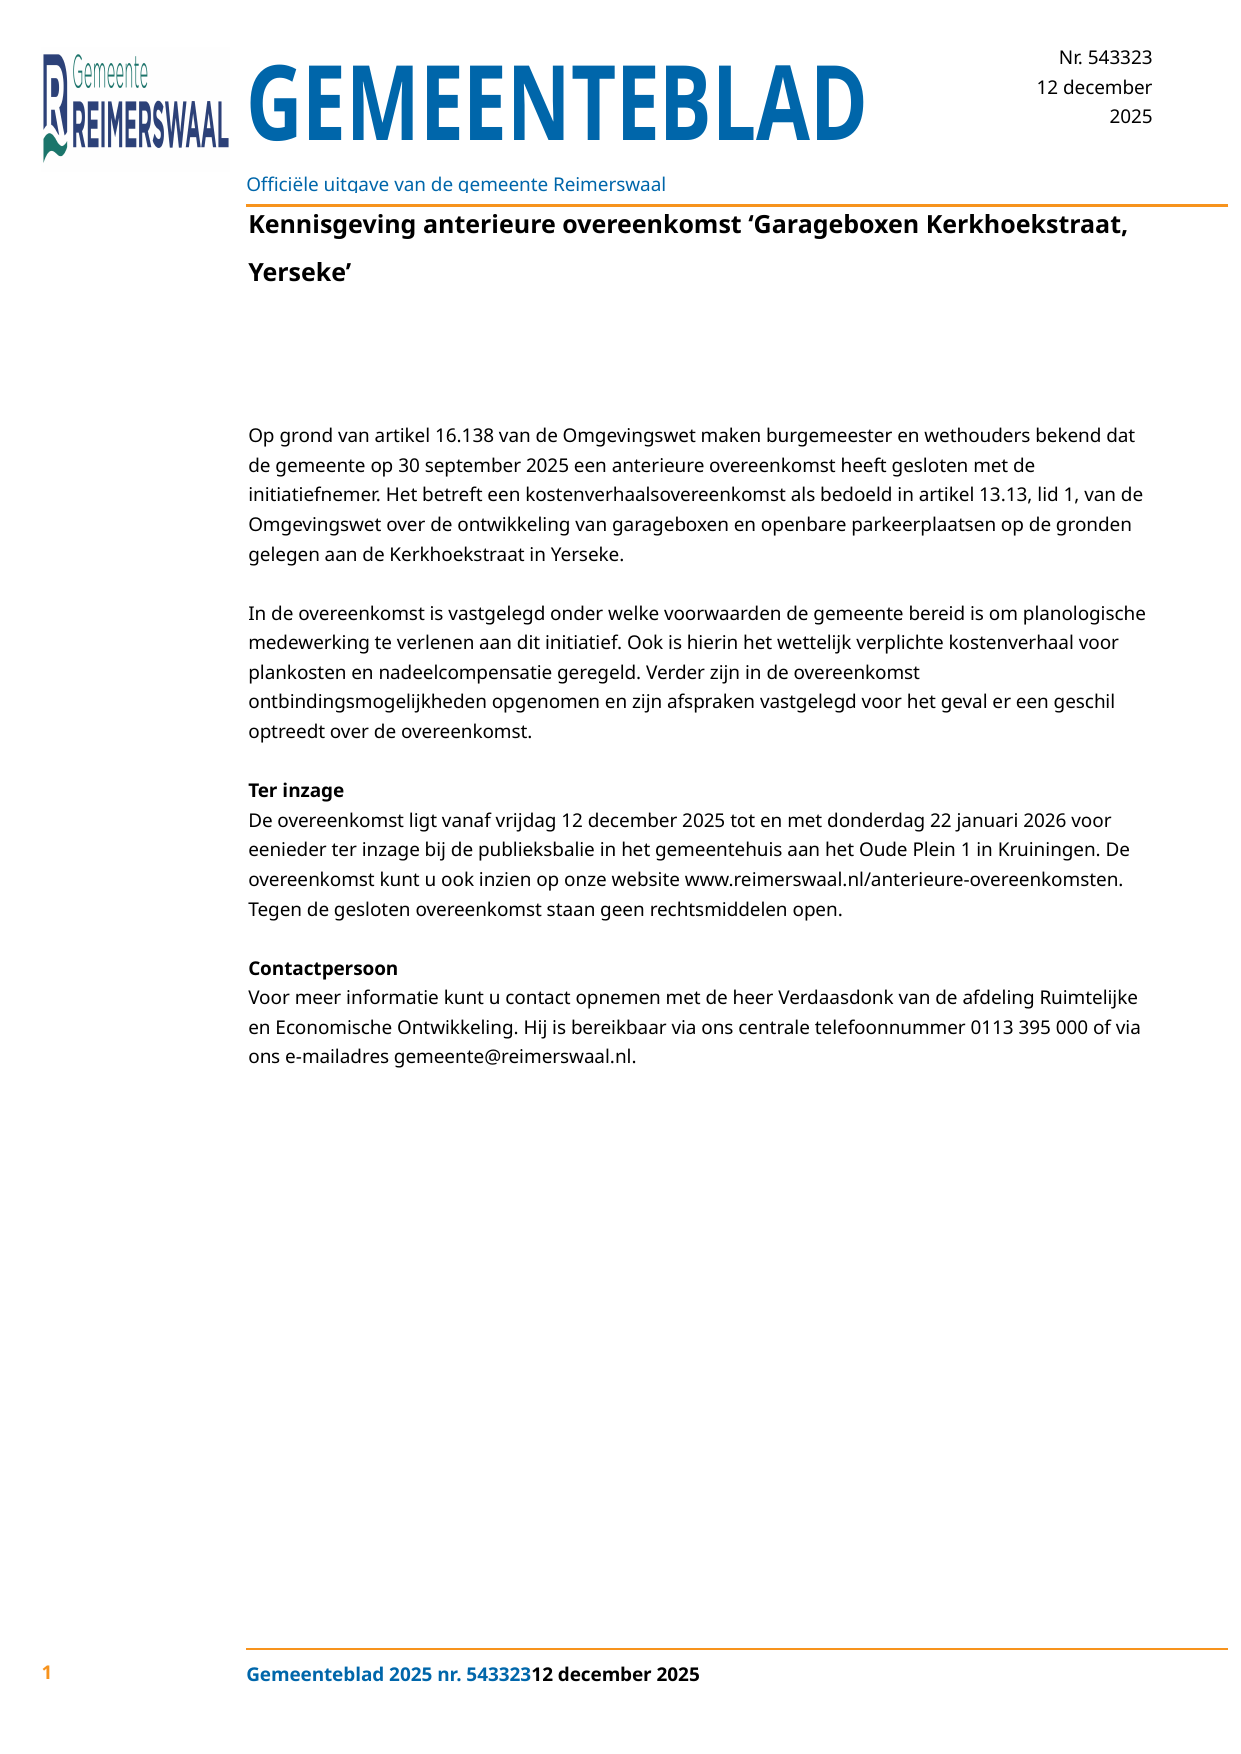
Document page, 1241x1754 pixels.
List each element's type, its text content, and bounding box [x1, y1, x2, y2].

picture [41, 47, 231, 172]
text De overeenkomst ligt vanaf vrijdag 12 december 2025 tot en met donderdag 22 januari 2026 voor eenieder ter inzage bij de publieksbalie in het gemeentehuis aan het Oude Plein 1 in Kruiningen. De overeenkomst kunt u ook inzien op onze website www.reimerswaal.nl/anterieure-overeenkomsten. [248, 807, 1152, 892]
text Kennisgeving anterieure overeenkomst ‘Garageboxen Kerkhoekstraat, Yerseke’ [248, 207, 1152, 288]
text In de overeenkomst is vastgelegd onder welke voorwaarden de gemeente bereid is om planologische medewerking te verlenen aan dit initiatief. Ook is hierin het wettelijk verplichte kostenverhaal voor plankosten en nadeelcompensatie geregeld. Verder zijn in de overeenkomst ontbindingsmogelijkheden opgenomen en zijn afspraken vastgelegd voor het geval er een geschil optreedt over de overeenkomst. [248, 600, 1152, 744]
text Contactpersoon [248, 955, 1152, 981]
text Ter inzage [248, 777, 1152, 803]
text Tegen de gesloten overeenkomst staan geen rechtsmiddelen open. [248, 896, 1152, 922]
text Op grond van artikel 16.138 van de Omgevingswet maken burgemeester en wethouders bekend dat de gemeente op 30 september 2025 een anterieure overeenkomst heeft gesloten met de initiatiefnemer. Het betreft een kostenverhaalsovereenkomst als bedoeld in artikel 13.13, lid 1, van de Omgevingswet over de ontwikkeling van garageboxen en openbare parkeerplaatsen op de gronden gelegen aan de Kerkhoekstraat in Yerseke. [248, 422, 1152, 567]
text Voor meer informatie kunt u contact opnemen met de heer Verdaasdonk van de afdeling Ruimtelijke en Economische Ontwikkeling. Hij is bereikbaar via ons centrale telefoonnummer 0113 395 000 of via ons e-mailadres gemeente@reimerswaal.nl. [248, 984, 1152, 1069]
